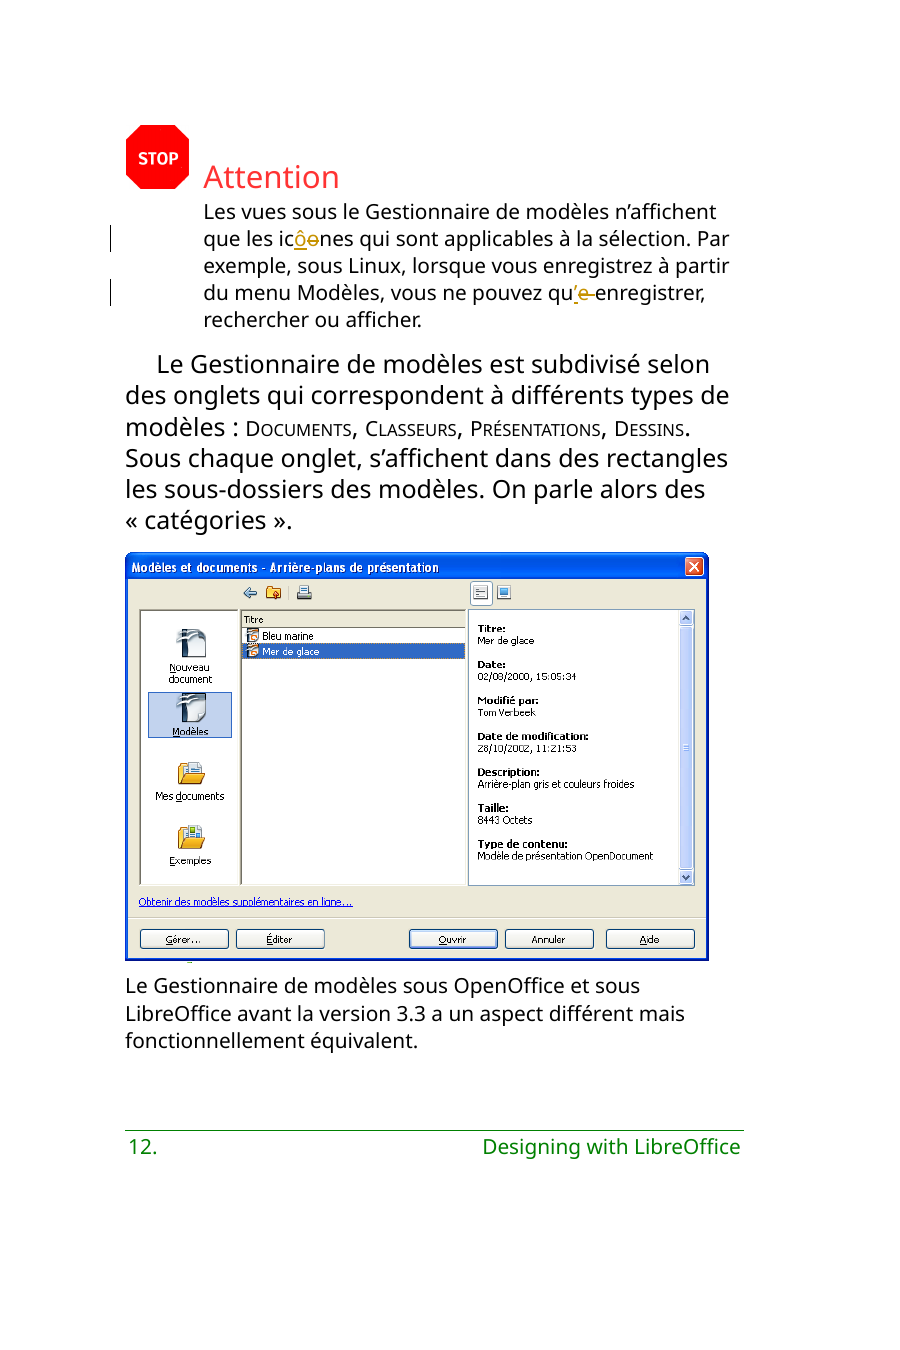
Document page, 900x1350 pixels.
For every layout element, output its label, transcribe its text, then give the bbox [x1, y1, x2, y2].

picture [126, 125, 189, 189]
text Le Gestionnaire de modèles est subdivisé selon des onglets qui correspondent à différents types de modèles : Documents, Classeurs, Présentations, Dessins. Sous chaque onglet, s’affichent dans des rectangles les sous-dossiers des modèles. On parle alors des « catégories ». [125, 349, 744, 536]
picture [125, 551, 710, 963]
table_header [125, 552, 744, 964]
list Attention [125, 125, 744, 198]
table_cell Le Gestionnaire de modèles sous OpenOffice et sous LibreOffice avant la version 3.3 a un aspect différent mais fonctionnellement équivalent. [125, 964, 744, 1053]
text Les vues sous le Gestionnaire de modèles n’affichent que les icônes qui sont applicables à la sélection. Par exemple, sous Linux, lorsque vous enregistrez à partir du menu Modèles, vous ne pouvez qu’enregistrer, rechercher ou afficher. [203, 198, 744, 333]
